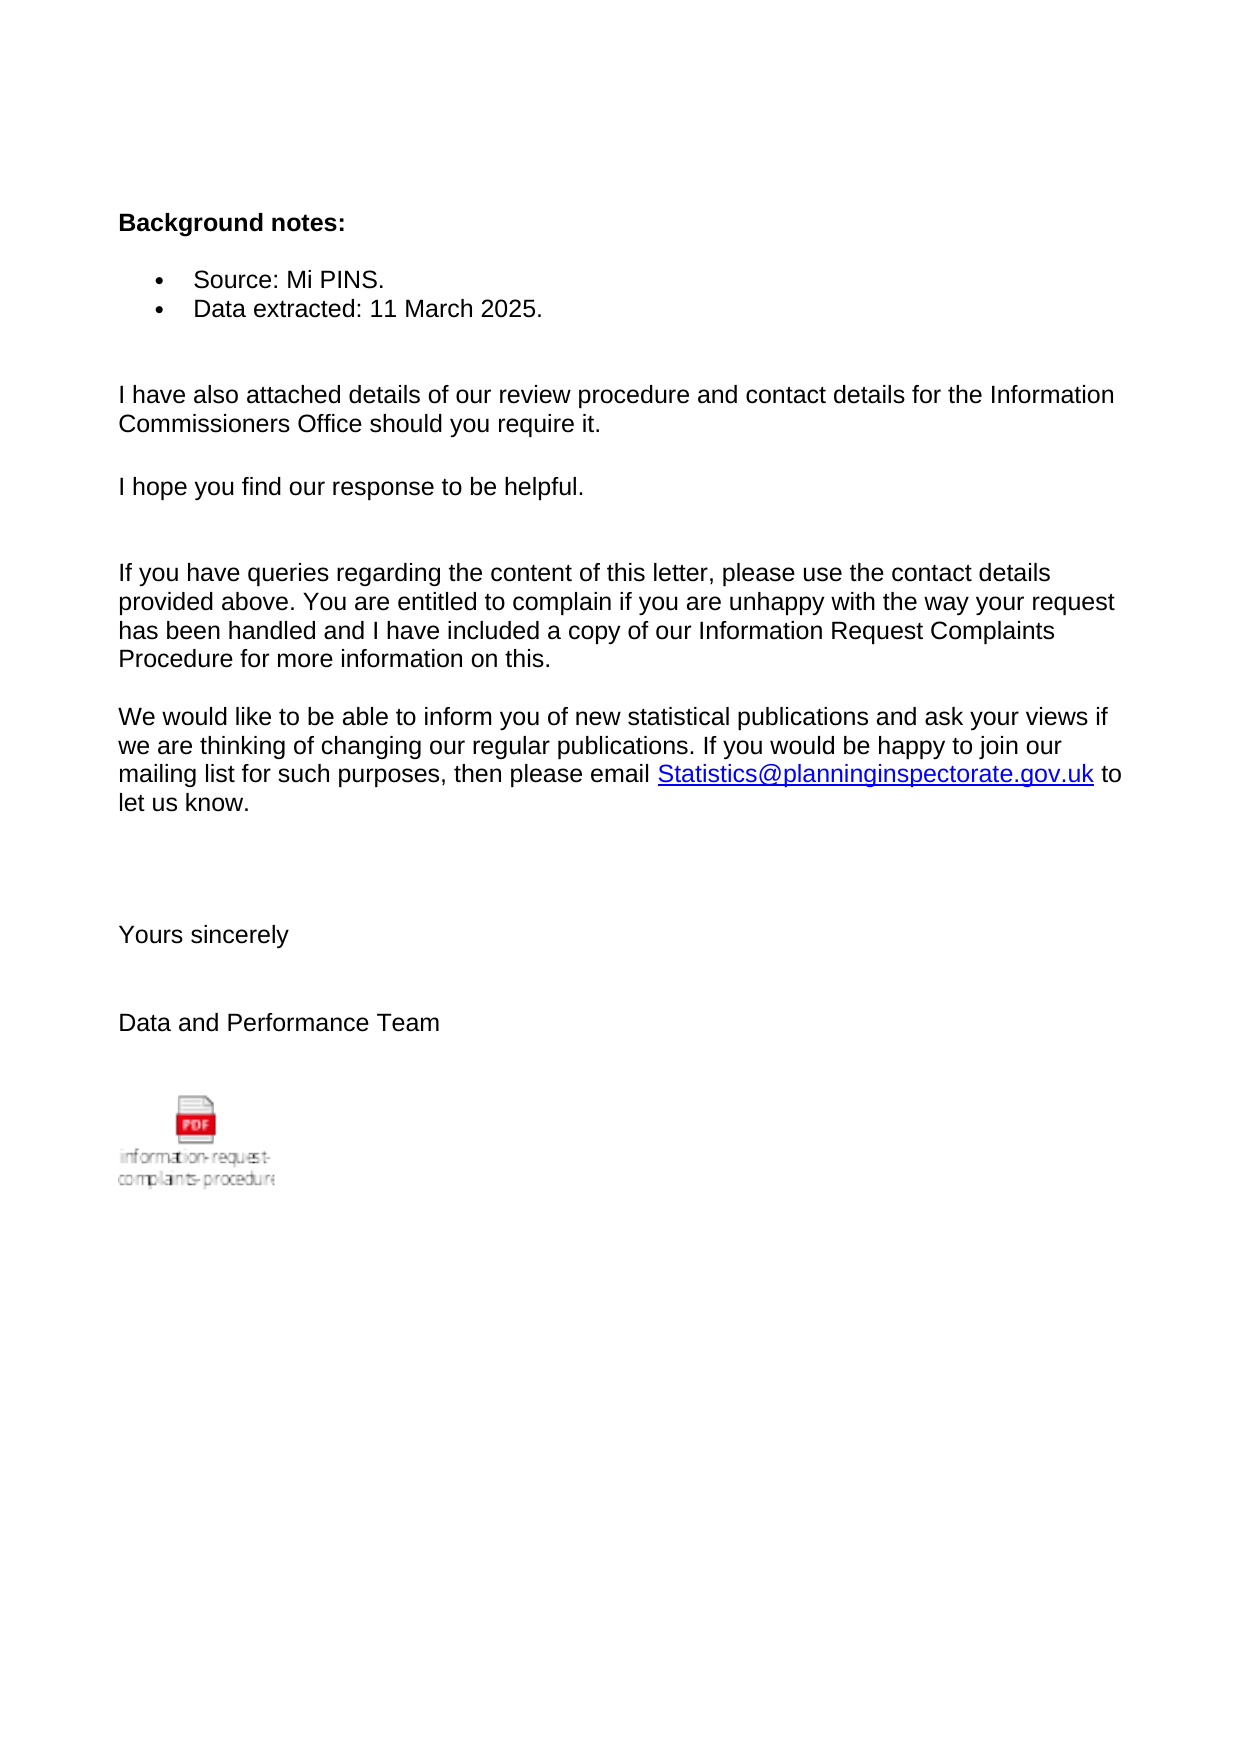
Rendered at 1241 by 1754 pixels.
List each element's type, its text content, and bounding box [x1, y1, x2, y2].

text If you have queries regarding the content of this letter, please use the contact details provided above. You are entitled to complain if you are unhappy with the way your request has been handled and I have included a copy of our Information Request Complaints Procedure for more information on this. [118, 558, 1122, 673]
text I hope you find our response to be helpful. [118, 472, 1122, 501]
list Data extracted: 11 March 2025. [156, 294, 1122, 323]
text Background notes: [118, 208, 1122, 237]
text Yours sincerely [118, 920, 1122, 949]
list Source: Mi PINS. [156, 265, 1122, 294]
text I have also attached details of our review procedure and contact details for the Information Commissioners Office should you require it. [118, 380, 1122, 438]
text We would like to be able to inform you of new statistical publications and ask your views if we are thinking of changing our regular publications. If you would be happy to join our mailing list for such purposes, then please email Statistics@planninginspectorate.gov.uk to let us know. [118, 702, 1122, 817]
text Data and Performance Team [118, 1008, 1122, 1037]
